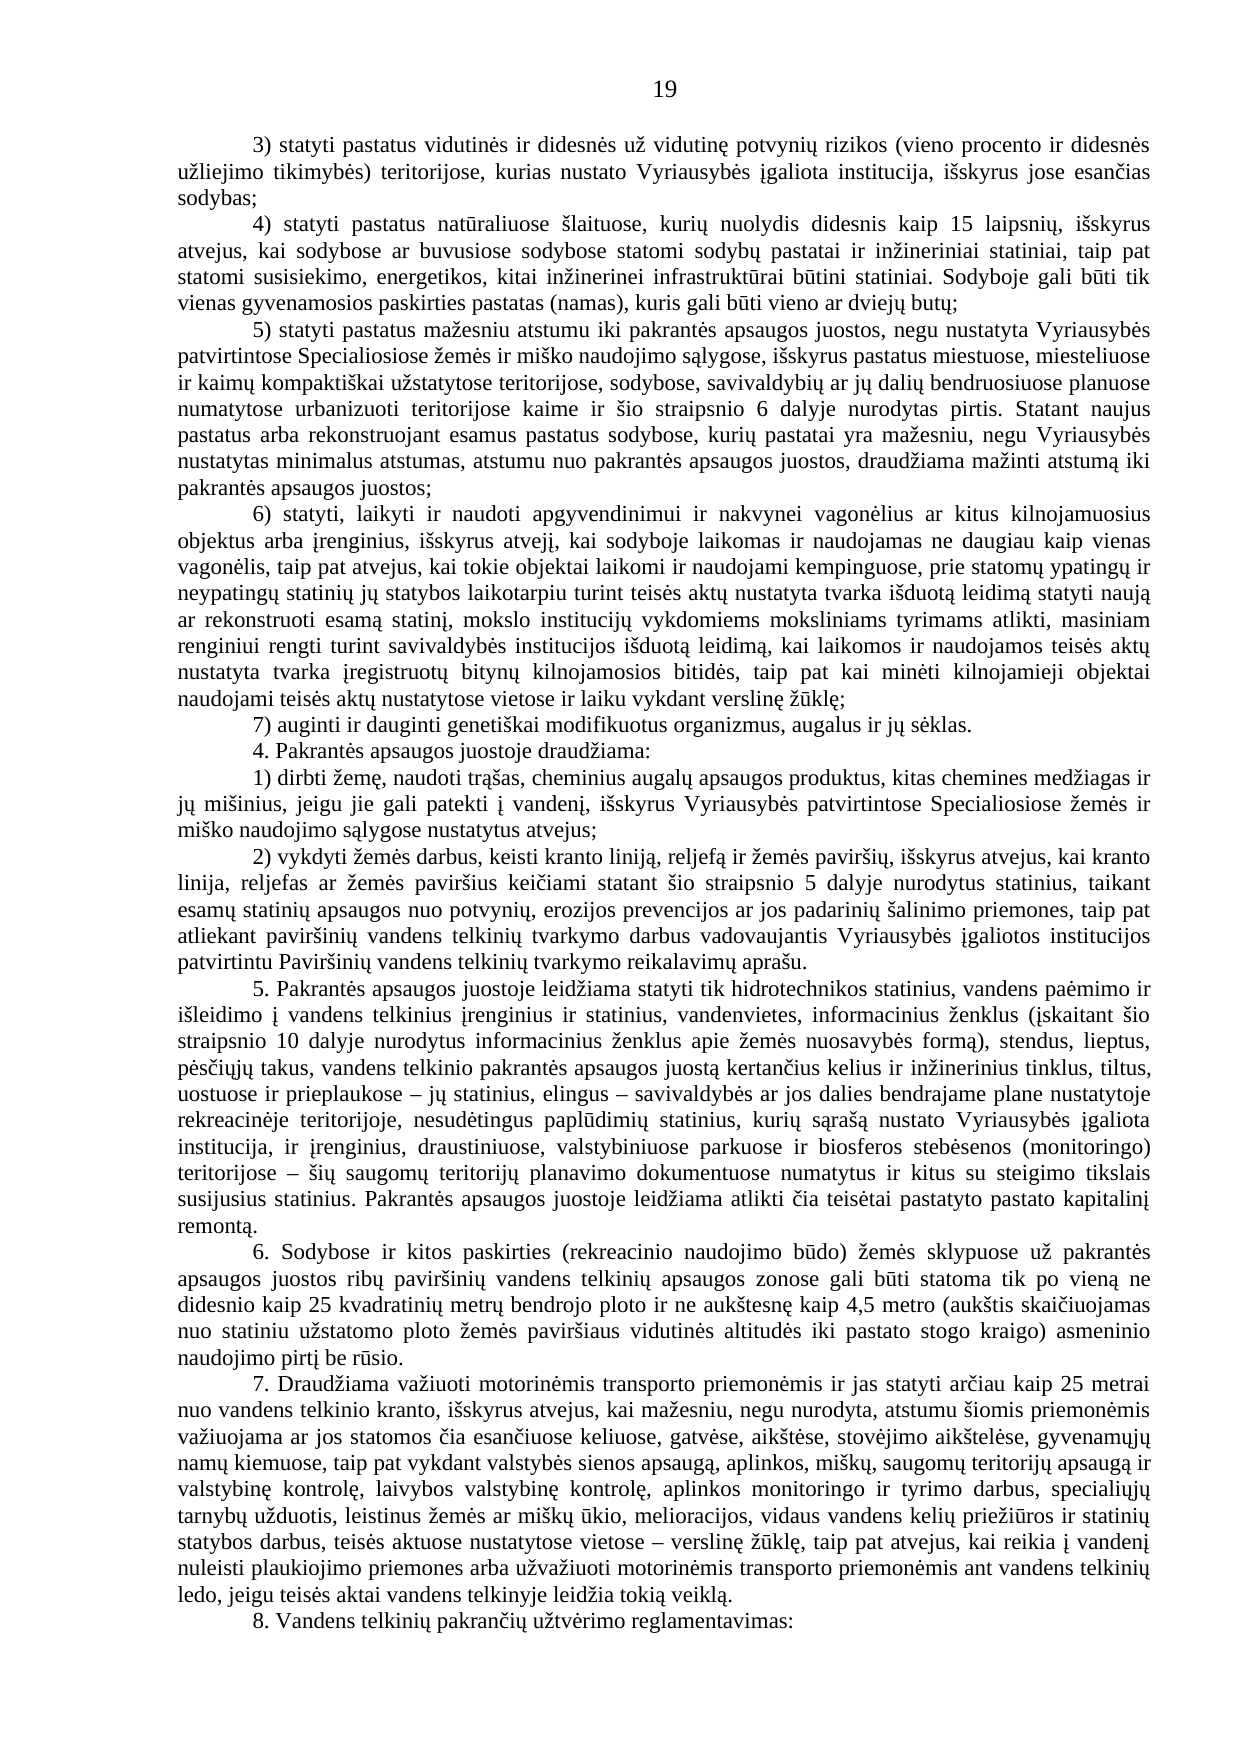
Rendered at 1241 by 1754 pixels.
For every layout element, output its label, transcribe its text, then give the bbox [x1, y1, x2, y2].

text 7) auginti ir dauginti genetiškai modifikuotus organizmus, augalus ir jų sėklas. [177, 711, 1152, 737]
text 8. Vandens telkinių pakrančių užtvėrimo reglamentavimas: [177, 1607, 1152, 1633]
text 6. Sodybose ir kitos paskirties (rekreacinio naudojimo būdo) žemės sklypuose už pakrantės apsaugos juostos ribų paviršinių vandens telkinių apsaugos zonose gali būti statoma tik po vieną ne didesnio kaip 25 kvadratinių metrų bendrojo ploto ir ne aukštesnę kaip 4,5 metro (aukštis skaičiuojamas nuo statiniu užstatomo ploto žemės paviršiaus vidutinės altitudės iki pastato stogo kraigo) asmeninio naudojimo pirtį be rūsio. [177, 1238, 1152, 1370]
text 5) statyti pastatus mažesniu atstumu iki pakrantės apsaugos juostos, negu nustatyta Vyriausybės patvirtintose Specialiosiose žemės ir miško naudojimo sąlygose, išskyrus pastatus miestuose, miesteliuose ir kaimų kompaktiškai užstatytose teritorijose, sodybose, savivaldybių ar jų dalių bendruosiuose planuose numatytose urbanizuoti teritorijose kaime ir šio straipsnio 6 dalyje nurodytas pirtis. Statant naujus pastatus arba rekonstruojant esamus pastatus sodybose, kurių pastatai yra mažesniu, negu Vyriausybės nustatytas minimalus atstumas, atstumu nuo pakrantės apsaugos juostos, draudžiama mažinti atstumą iki pakrantės apsaugos juostos; [177, 316, 1152, 500]
text 4) statyti pastatus natūraliuose šlaituose, kurių nuolydis didesnis kaip 15 laipsnių, išskyrus atvejus, kai sodybose ar buvusiose sodybose statomi sodybų pastatai ir inžineriniai statiniai, taip pat statomi susisiekimo, energetikos, kitai inžinerinei infrastruktūrai būtini statiniai. Sodyboje gali būti tik vienas gyvenamosios paskirties pastatas (namas), kuris gali būti vieno ar dviejų butų; [177, 210, 1152, 316]
text 5. Pakrantės apsaugos juostoje leidžiama statyti tik hidrotechnikos statinius, vandens paėmimo ir išleidimo į vandens telkinius įrenginius ir statinius, vandenvietes, informacinius ženklus (įskaitant šio straipsnio 10 dalyje nurodytus informacinius ženklus apie žemės nuosavybės formą), stendus, lieptus, pėsčiųjų takus, vandens telkinio pakrantės apsaugos juostą kertančius kelius ir inžinerinius tinklus, tiltus, uostuose ir prieplaukose – jų statinius, elingus – savivaldybės ar jos dalies bendrajame plane nustatytoje rekreacinėje teritorijoje, nesudėtingus paplūdimių statinius, kurių sąrašą nustato Vyriausybės įgaliota institucija, ir įrenginius, draustiniuose, valstybiniuose parkuose ir biosferos stebėsenos (monitoringo) teritorijose – šių saugomų teritorijų planavimo dokumentuose numatytus ir kitus su steigimo tikslais susijusius statinius. Pakrantės apsaugos juostoje leidžiama atlikti čia teisėtai pastatyto pastato kapitalinį remontą. [177, 975, 1152, 1238]
text 6) statyti, laikyti ir naudoti apgyvendinimui ir nakvynei vagonėlius ar kitus kilnojamuosius objektus arba įrenginius, išskyrus atvejį, kai sodyboje laikomas ir naudojamas ne daugiau kaip vienas vagonėlis, taip pat atvejus, kai tokie objektai laikomi ir naudojami kempinguose, prie statomų ypatingų ir neypatingų statinių jų statybos laikotarpiu turint teisės aktų nustatyta tvarka išduotą leidimą statyti naują ar rekonstruoti esamą statinį, mokslo institucijų vykdomiems moksliniams tyrimams atlikti, masiniam renginiui rengti turint savivaldybės institucijos išduotą leidimą, kai laikomos ir naudojamos teisės aktų nustatyta tvarka įregistruotų bitynų kilnojamosios bitidės, taip pat kai minėti kilnojamieji objektai naudojami teisės aktų nustatytose vietose ir laiku vykdant verslinę žūklę; [177, 500, 1152, 711]
text 1) dirbti žemę, naudoti trąšas, cheminius augalų apsaugos produktus, kitas chemines medžiagas ir jų mišinius, jeigu jie gali patekti į vandenį, išskyrus Vyriausybės patvirtintose Specialiosiose žemės ir miško naudojimo sąlygose nustatytus atvejus; [177, 764, 1152, 843]
text 2) vykdyti žemės darbus, keisti kranto liniją, reljefą ir žemės paviršių, išskyrus atvejus, kai kranto linija, reljefas ar žemės paviršius keičiami statant šio straipsnio 5 dalyje nurodytus statinius, taikant esamų statinių apsaugos nuo potvynių, erozijos prevencijos ar jos padarinių šalinimo priemones, taip pat atliekant paviršinių vandens telkinių tvarkymo darbus vadovaujantis Vyriausybės įgaliotos institucijos patvirtintu Paviršinių vandens telkinių tvarkymo reikalavimų aprašu. [177, 843, 1152, 975]
text 4. Pakrantės apsaugos juostoje draudžiama: [177, 737, 1152, 764]
text 7. Draudžiama važiuoti motorinėmis transporto priemonėmis ir jas statyti arčiau kaip 25 metrai nuo vandens telkinio kranto, išskyrus atvejus, kai mažesniu, negu nurodyta, atstumu šiomis priemonėmis važiuojama ar jos statomos čia esančiuose keliuose, gatvėse, aikštėse, stovėjimo aikštelėse, gyvenamųjų namų kiemuose, taip pat vykdant valstybės sienos apsaugą, aplinkos, miškų, saugomų teritorijų apsaugą ir valstybinę kontrolę, laivybos valstybinę kontrolę, aplinkos monitoringo ir tyrimo darbus, specialiųjų tarnybų užduotis, leistinus žemės ar miškų ūkio, melioracijos, vidaus vandens kelių priežiūros ir statinių statybos darbus, teisės aktuose nustatytose vietose – verslinę žūklę, taip pat atvejus, kai reikia į vandenį nuleisti plaukiojimo priemones arba užvažiuoti motorinėmis transporto priemonėmis ant vandens telkinių ledo, jeigu teisės aktai vandens telkinyje leidžia tokią veiklą. [177, 1370, 1152, 1607]
text 3) statyti pastatus vidutinės ir didesnės už vidutinę potvynių rizikos (vieno procento ir didesnės užliejimo tikimybės) teritorijose, kurias nustato Vyriausybės įgaliota institucija, išskyrus jose esančias sodybas; [177, 131, 1152, 210]
